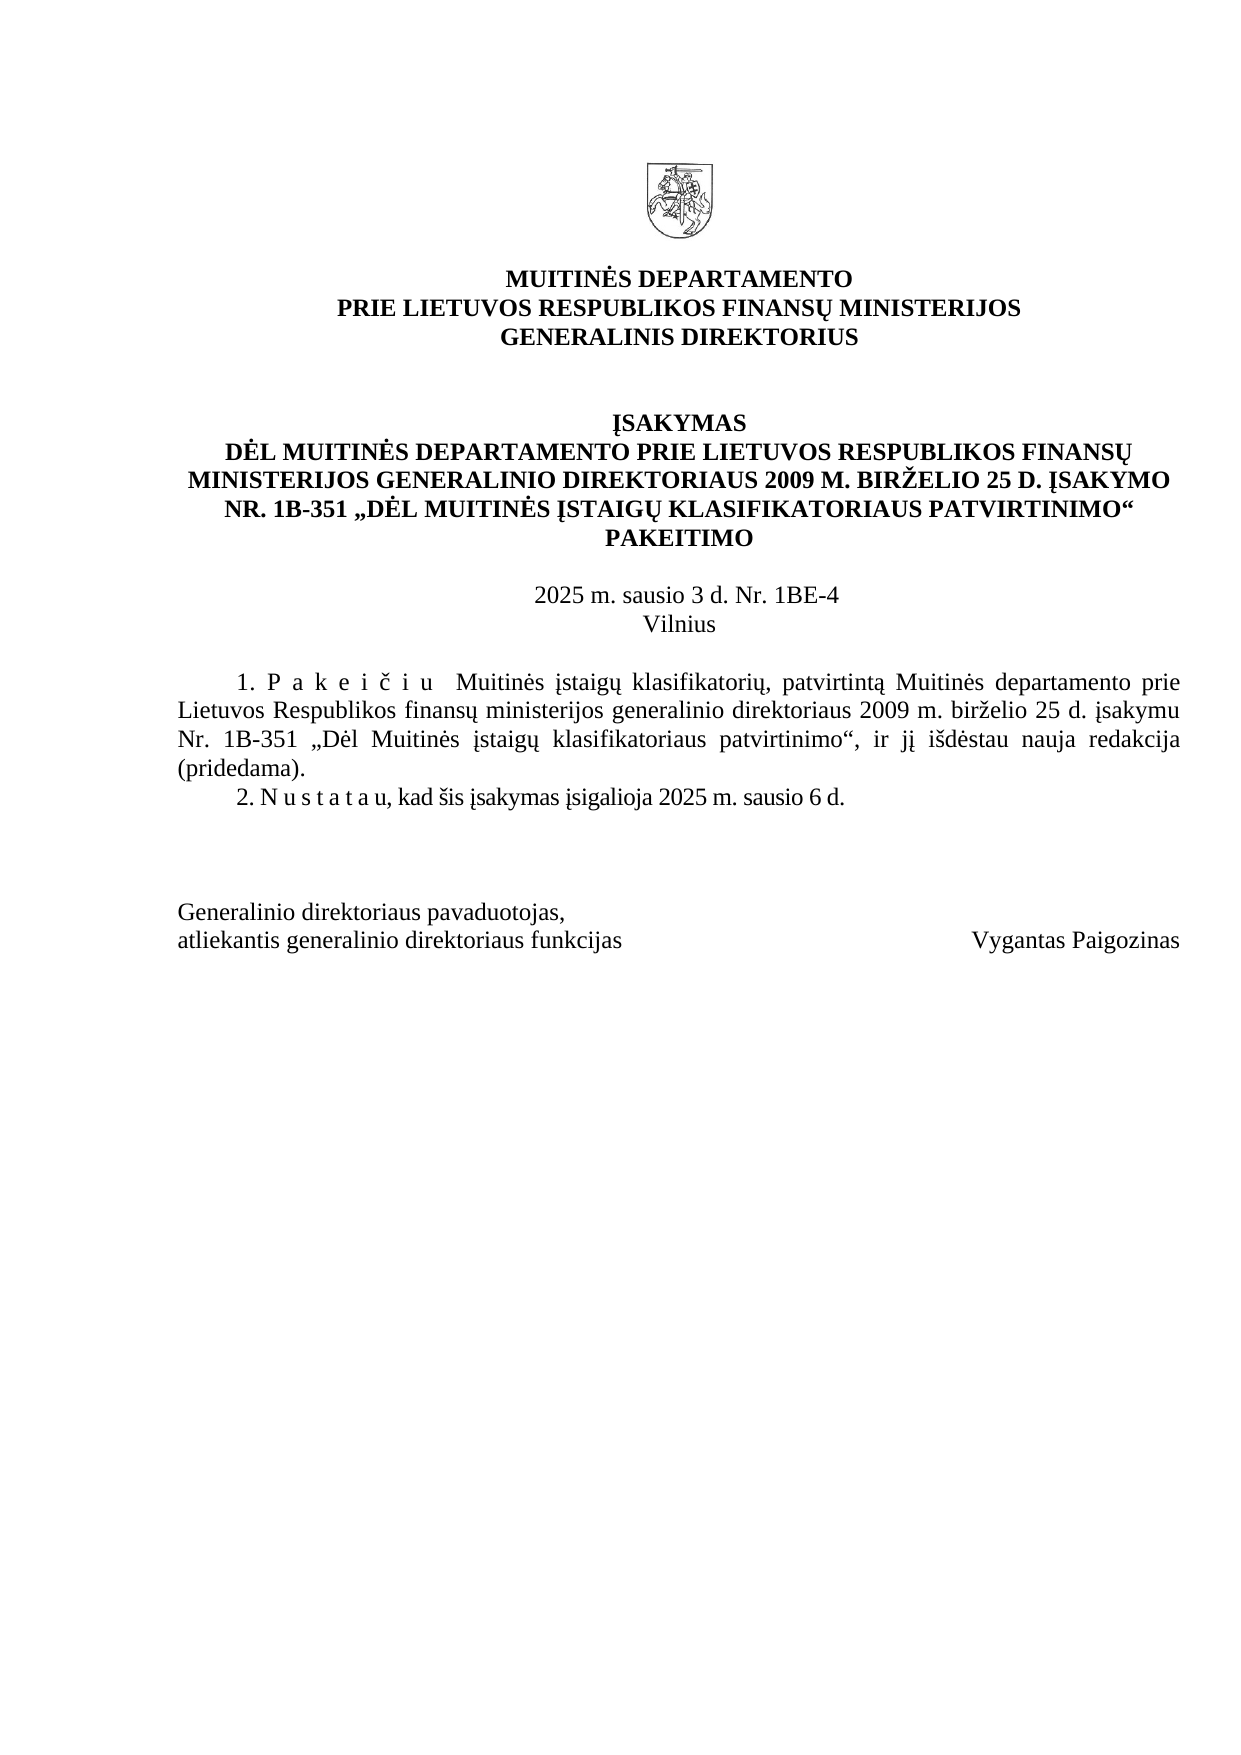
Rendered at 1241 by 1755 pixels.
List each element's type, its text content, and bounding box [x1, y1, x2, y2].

text Generalinio direktoriaus pavaduotojas, [177, 897, 1181, 925]
text DĖL MUITINĖS DEPARTAMENTO PRIE LIETUVOS RESPUBLIKOS FINANSŲ MINISTERIJOS GENERALINIO DIREKTORIAUS 2009 M. BIRŽELIO 25 D. ĮSAKYMO NR. 1B-351 „DĖL MUITINĖS ĮSTAIGŲ KLASIFIKATORIAUS PATVIRTINIMO“ PAKEITIMO [177, 437, 1181, 552]
text MUITINĖS DEPARTAMENTO [177, 264, 1181, 293]
text ĮSAKYMAS [177, 408, 1181, 437]
text 1. P a k e i č i u Muitinės įstaigų klasifikatorių, patvirtintą Muitinės departamento prie Lietuvos Respublikos finansų ministerijos generalinio direktoriaus 2009 m. birželio 25 d. įsakymu Nr. 1B-351 „Dėl Muitinės įstaigų klasifikatoriaus patvirtinimo“, ir jį išdėstau nauja redakcija (pridedama). [177, 667, 1181, 782]
text 2. N u s t a t a u, kad šis įsakymas įsigalioja 2025 m. sausio 6 d. [177, 782, 1181, 810]
text PRIE LIETUVOS RESPUBLIKOS FINANSŲ MINISTERIJOS [177, 293, 1181, 322]
text atliekantis generalinio direktoriaus funkcijas Vygantas Paigozinas [177, 925, 1181, 954]
text 2025 m. sausio 3 d. Nr. 1BE-4 [192, 580, 1181, 609]
text GENERALINIS DIREKTORIUS [177, 322, 1181, 350]
subtitle Vilnius [177, 609, 1181, 638]
